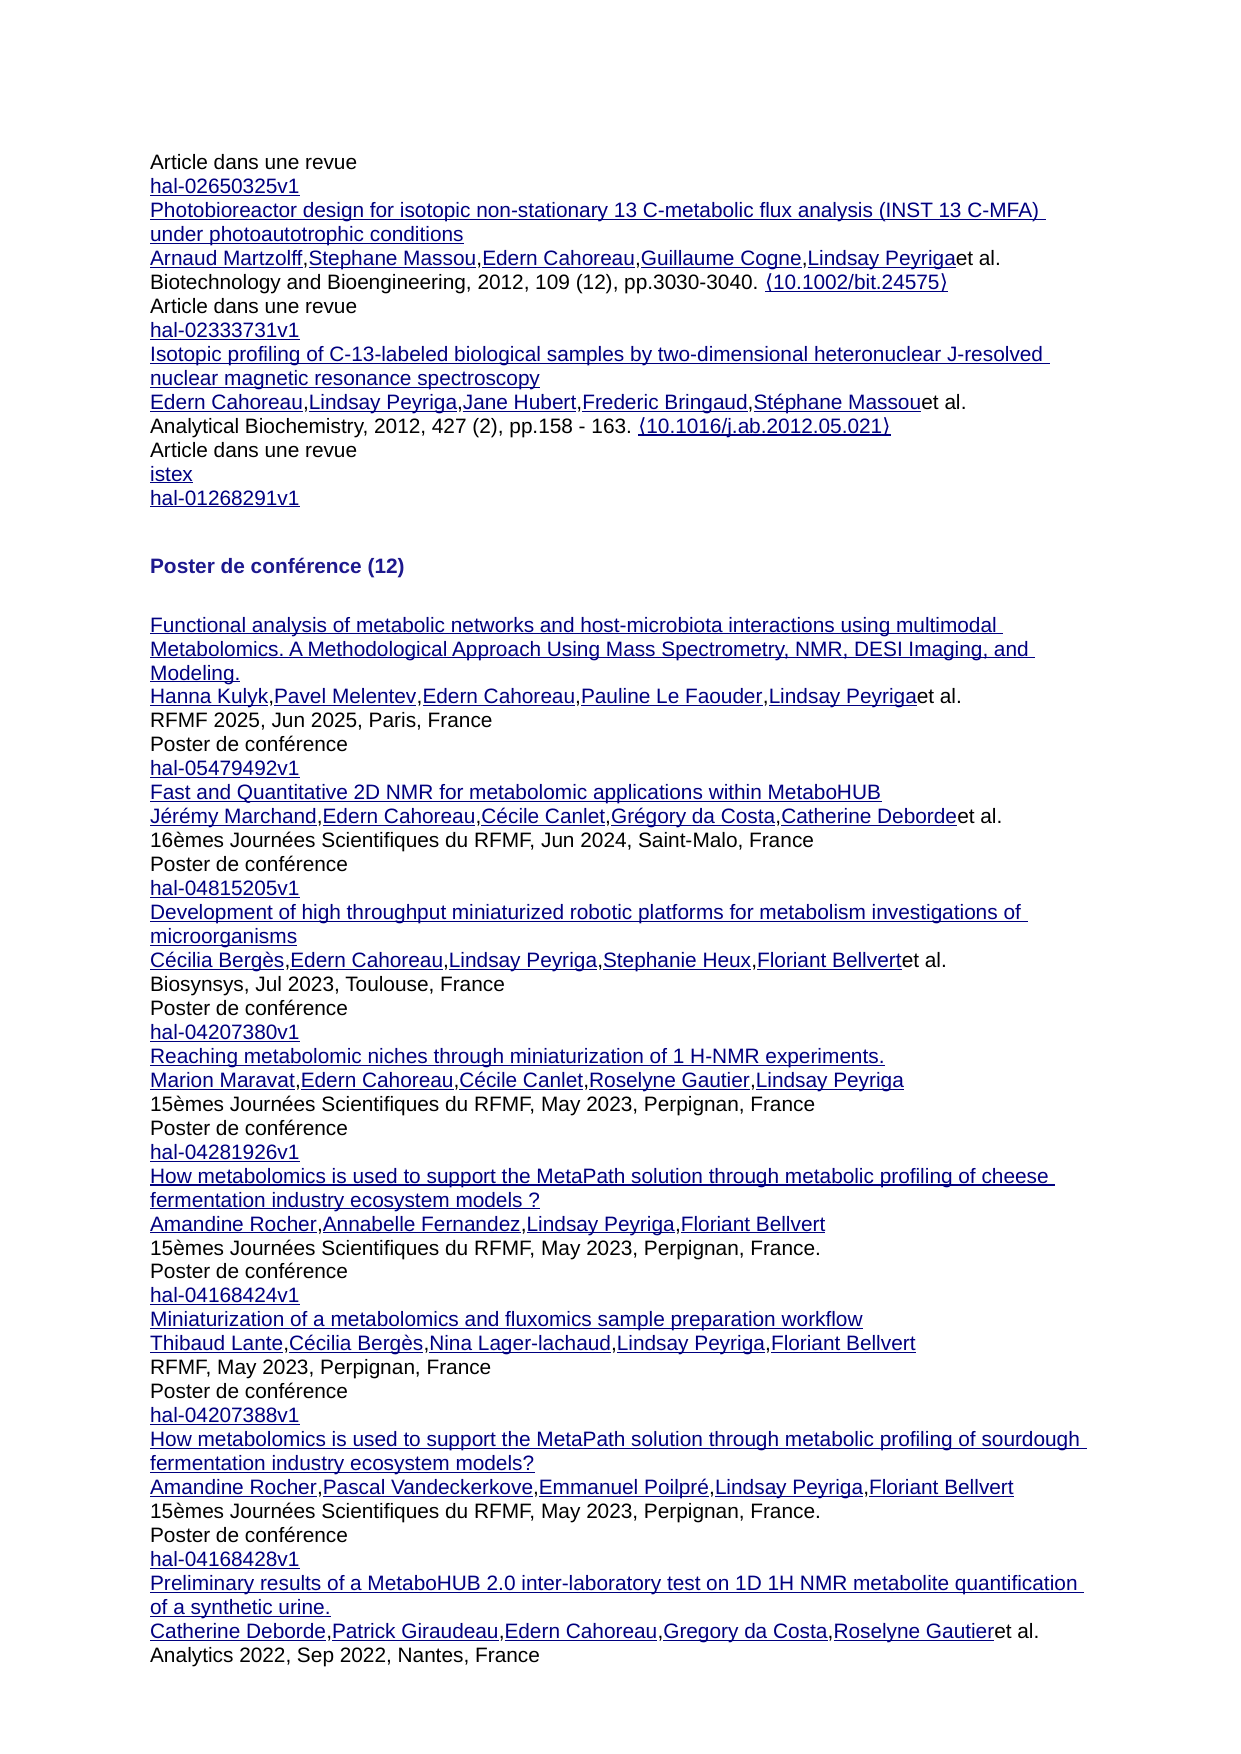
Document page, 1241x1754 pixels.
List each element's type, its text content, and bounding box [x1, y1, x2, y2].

table_cell Fast and Quantitative 2D NMR for metabolomic applications within MetaboHUB Jérémy Marchand,Edern Cahoreau,Cécile Canlet,Grégory da Costa,Catherine Debordeet al. 16èmes Journées Scientifiques du RFMF, Jun 2024, Saint-Malo, France Poster de conférence hal-04815205v1 [150, 780, 1090, 900]
table_cell Preliminary results of a MetaboHUB 2.0 inter-laboratory test on 1D 1H NMR metabolite quantification of a synthetic urine. Catherine Deborde,Patrick Giraudeau,Edern Cahoreau,Gregory da Costa,Roselyne Gautieret al. Analytics 2022, Sep 2022, Nantes, France [150, 1571, 1090, 1667]
table_cell Article dans une revue hal-02650325v1 [150, 150, 1090, 198]
table_cell Isotopic profiling of C-13-labeled biological samples by two-dimensional heteronuclear J-resolved nuclear magnetic resonance spectroscopy Edern Cahoreau,Lindsay Peyriga,Jane Hubert,Frederic Bringaud,Stéphane Massouet al. Analytical Biochemistry, 2012, 427 (2), pp.158 - 163. ⟨10.1016/j.ab.2012.05.021⟩ Article dans une revue istex hal-01268291v1 [150, 342, 1090, 509]
subtitle Poster de conférence (12) [150, 554, 1090, 578]
table_cell Development of high throughput miniaturized robotic platforms for metabolism investigations of microorganisms Cécilia Bergès,Edern Cahoreau,Lindsay Peyriga,Stephanie Heux,Floriant Bellvertet al. Biosynsys, Jul 2023, Toulouse, France Poster de conférence hal-04207380v1 [150, 900, 1090, 1044]
table_header Functional analysis of metabolic networks and host-microbiota interactions using multimodal Metabolomics. A Methodological Approach Using Mass Spectrometry, NMR, DESI Imaging, and Modeling. Hanna Kulyk,Pavel Melentev,Edern Cahoreau,Pauline Le Faouder,Lindsay Peyrigaet al. RFMF 2025, Jun 2025, Paris, France Poster de conférence hal-05479492v1 [150, 613, 1090, 780]
table_cell How metabolomics is used to support the MetaPath solution through metabolic profiling of sourdough fermentation industry ecosystem models? Amandine Rocher,Pascal Vandeckerkove,Emmanuel Poilpré,Lindsay Peyriga,Floriant Bellvert 15èmes Journées Scientifiques du RFMF, May 2023, Perpignan, France. Poster de conférence hal-04168428v1 [150, 1427, 1090, 1571]
table_cell How metabolomics is used to support the MetaPath solution through metabolic profiling of cheese fermentation industry ecosystem models ? Amandine Rocher,Annabelle Fernandez,Lindsay Peyriga,Floriant Bellvert 15èmes Journées Scientifiques du RFMF, May 2023, Perpignan, France. Poster de conférence hal-04168424v1 [150, 1164, 1090, 1307]
table_cell Reaching metabolomic niches through miniaturization of 1 H-NMR experiments. Marion Maravat,Edern Cahoreau,Cécile Canlet,Roselyne Gautier,Lindsay Peyriga 15èmes Journées Scientifiques du RFMF, May 2023, Perpignan, France Poster de conférence hal-04281926v1 [150, 1044, 1090, 1163]
table_cell Photobioreactor design for isotopic non-stationary 13 C-metabolic flux analysis (INST 13 C-MFA) under photoautotrophic conditions Arnaud Martzolff,Stephane Massou,Edern Cahoreau,Guillaume Cogne,Lindsay Peyrigaet al. Biotechnology and Bioengineering, 2012, 109 (12), pp.3030-3040. ⟨10.1002/bit.24575⟩ Article dans une revue hal-02333731v1 [150, 198, 1090, 342]
table_cell Miniaturization of a metabolomics and fluxomics sample preparation workflow Thibaud Lante,Cécilia Bergès,Nina Lager-lachaud,Lindsay Peyriga,Floriant Bellvert RFMF, May 2023, Perpignan, France Poster de conférence hal-04207388v1 [150, 1307, 1090, 1427]
